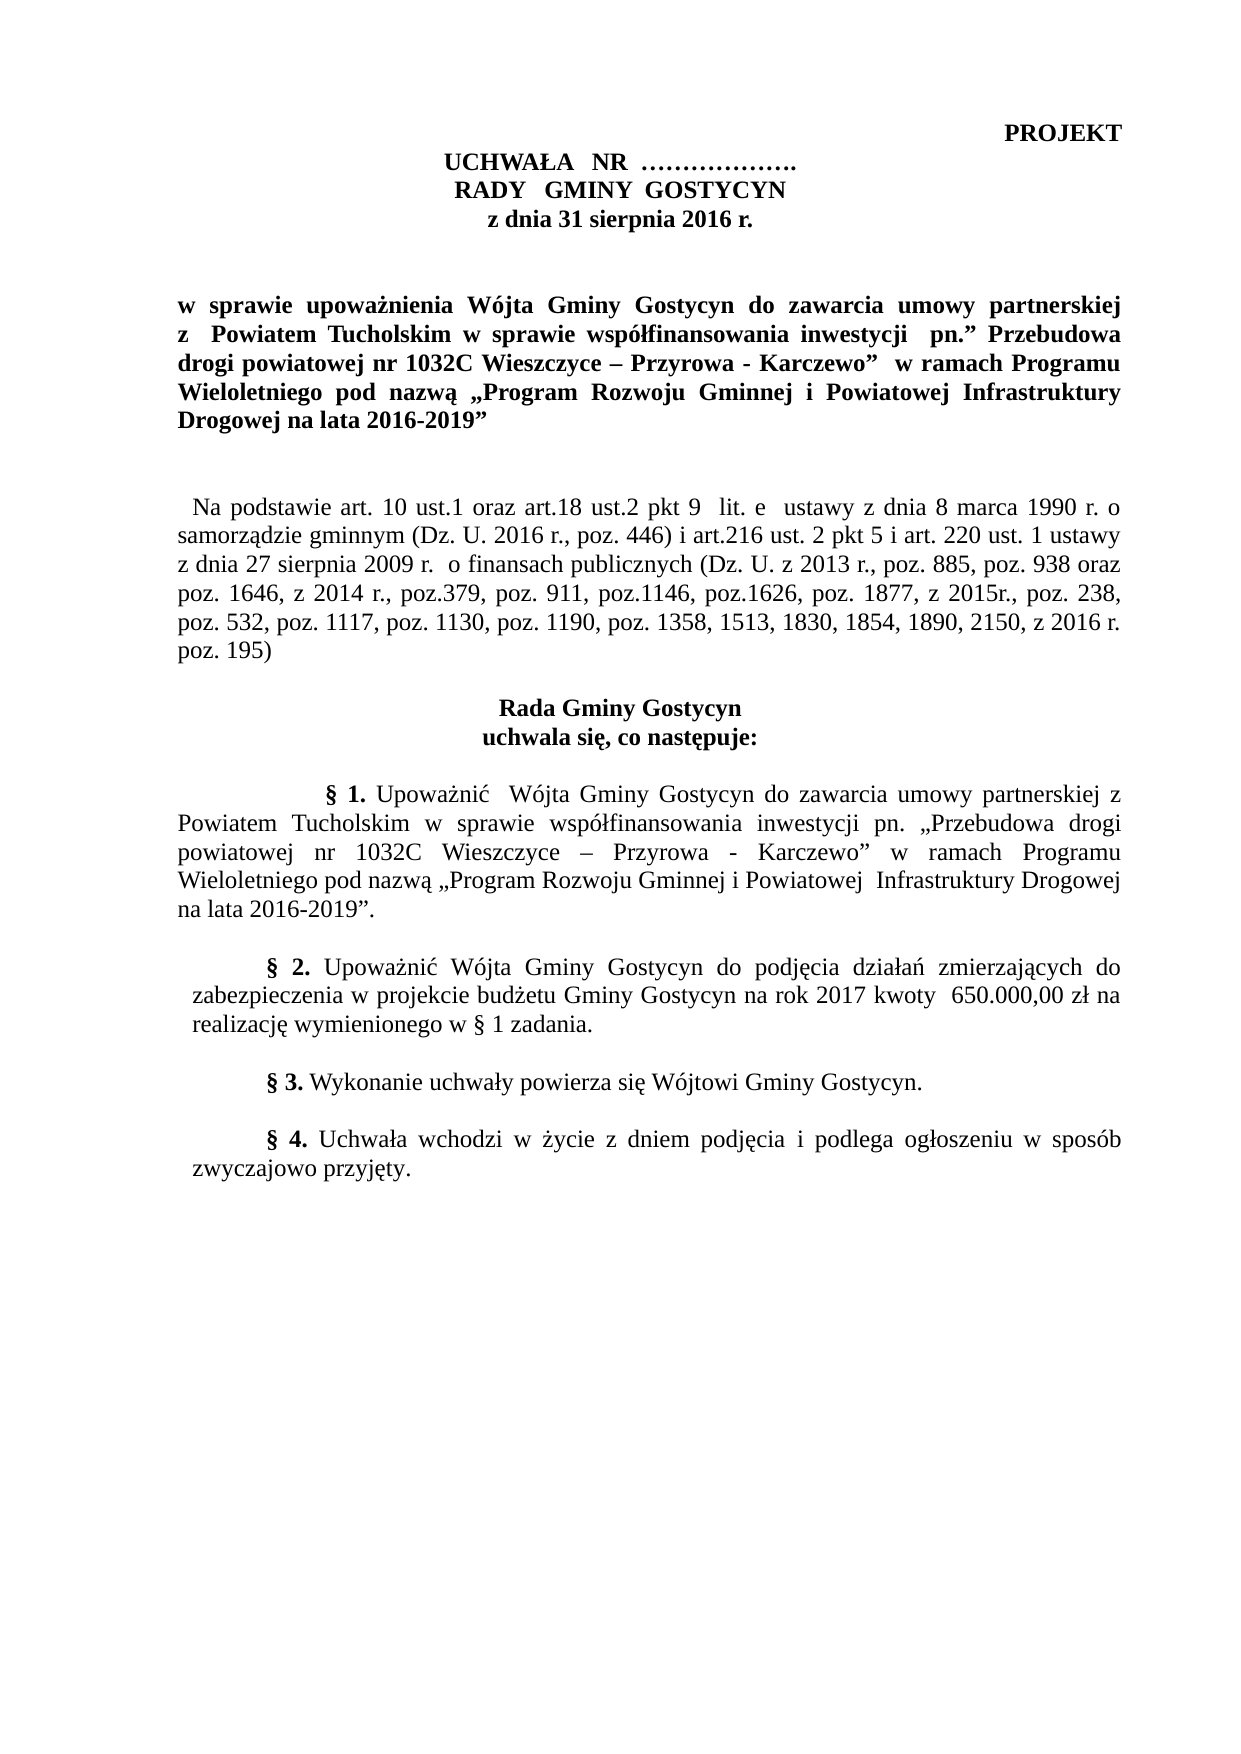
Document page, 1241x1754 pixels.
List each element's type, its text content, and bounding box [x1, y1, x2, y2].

text § 3. Wykonanie uchwały powierza się Wójtowi Gminy Gostycyn. [251, 1067, 1122, 1096]
text UCHWAŁA NR ………………. [118, 147, 1122, 176]
text § 4. Uchwała wchodzi w życie z dniem podjęcia i podlega ogłoszeniu w sposób zwyczajowo przyjęty. [192, 1124, 1122, 1182]
text § 1. Upoważnić Wójta Gminy Gostycyn do zawarcia umowy partnerskiej z Powiatem Tucholskim w sprawie współfinansowania inwestycji pn. „Przebudowa drogi powiatowej nr 1032C Wieszczyce – Przyrowa - Karczewo” w ramach Programu Wieloletniego pod nazwą „Program Rozwoju Gminnej i Powiatowej Infrastruktury Drogowej na lata 2016-2019”. [177, 779, 1122, 923]
text w sprawie upoważnienia Wójta Gminy Gostycyn do zawarcia umowy partnerskiej z Powiatem Tucholskim w sprawie współfinansowania inwestycji pn.” Przebudowa drogi powiatowej nr 1032C Wieszczyce – Przyrowa - Karczewo” w ramach Programu Wieloletniego pod nazwą „Program Rozwoju Gminnej i Powiatowej Infrastruktury Drogowej na lata 2016-2019” [177, 291, 1122, 434]
text Rada Gminy Gostycyn [118, 693, 1122, 722]
text § 2. Upoważnić Wójta Gminy Gostycyn do podjęcia działań zmierzających do zabezpieczenia w projekcie budżetu Gminy Gostycyn na rok 2017 kwoty 650.000,00 zł na realizację wymienionego w § 1 zadania. [192, 952, 1122, 1038]
text RADY GMINY GOSTYCYN [118, 176, 1122, 204]
text uchwala się, co następuje: [118, 722, 1122, 751]
text PROJEKT [118, 118, 1122, 147]
text Na podstawie art. 10 ust.1 oraz art.18 ust.2 pkt 9 lit. e ustawy z dnia 8 marca 1990 r. o samorządzie gminnym (Dz. U. 2016 r., poz. 446) i art.216 ust. 2 pkt 5 i art. 220 ust. 1 ustawy z dnia 27 sierpnia 2009 r. o finansach publicznych (Dz. U. z 2013 r., poz. 885, poz. 938 oraz poz. 1646, z 2014 r., poz.379, poz. 911, poz.1146, poz.1626, poz. 1877, z 2015r., poz. 238, poz. 532, poz. 1117, poz. 1130, poz. 1190, poz. 1358, 1513, 1830, 1854, 1890, 2150, z 2016 r. poz. 195) [177, 492, 1122, 664]
text z dnia 31 sierpnia 2016 r. [118, 204, 1122, 233]
